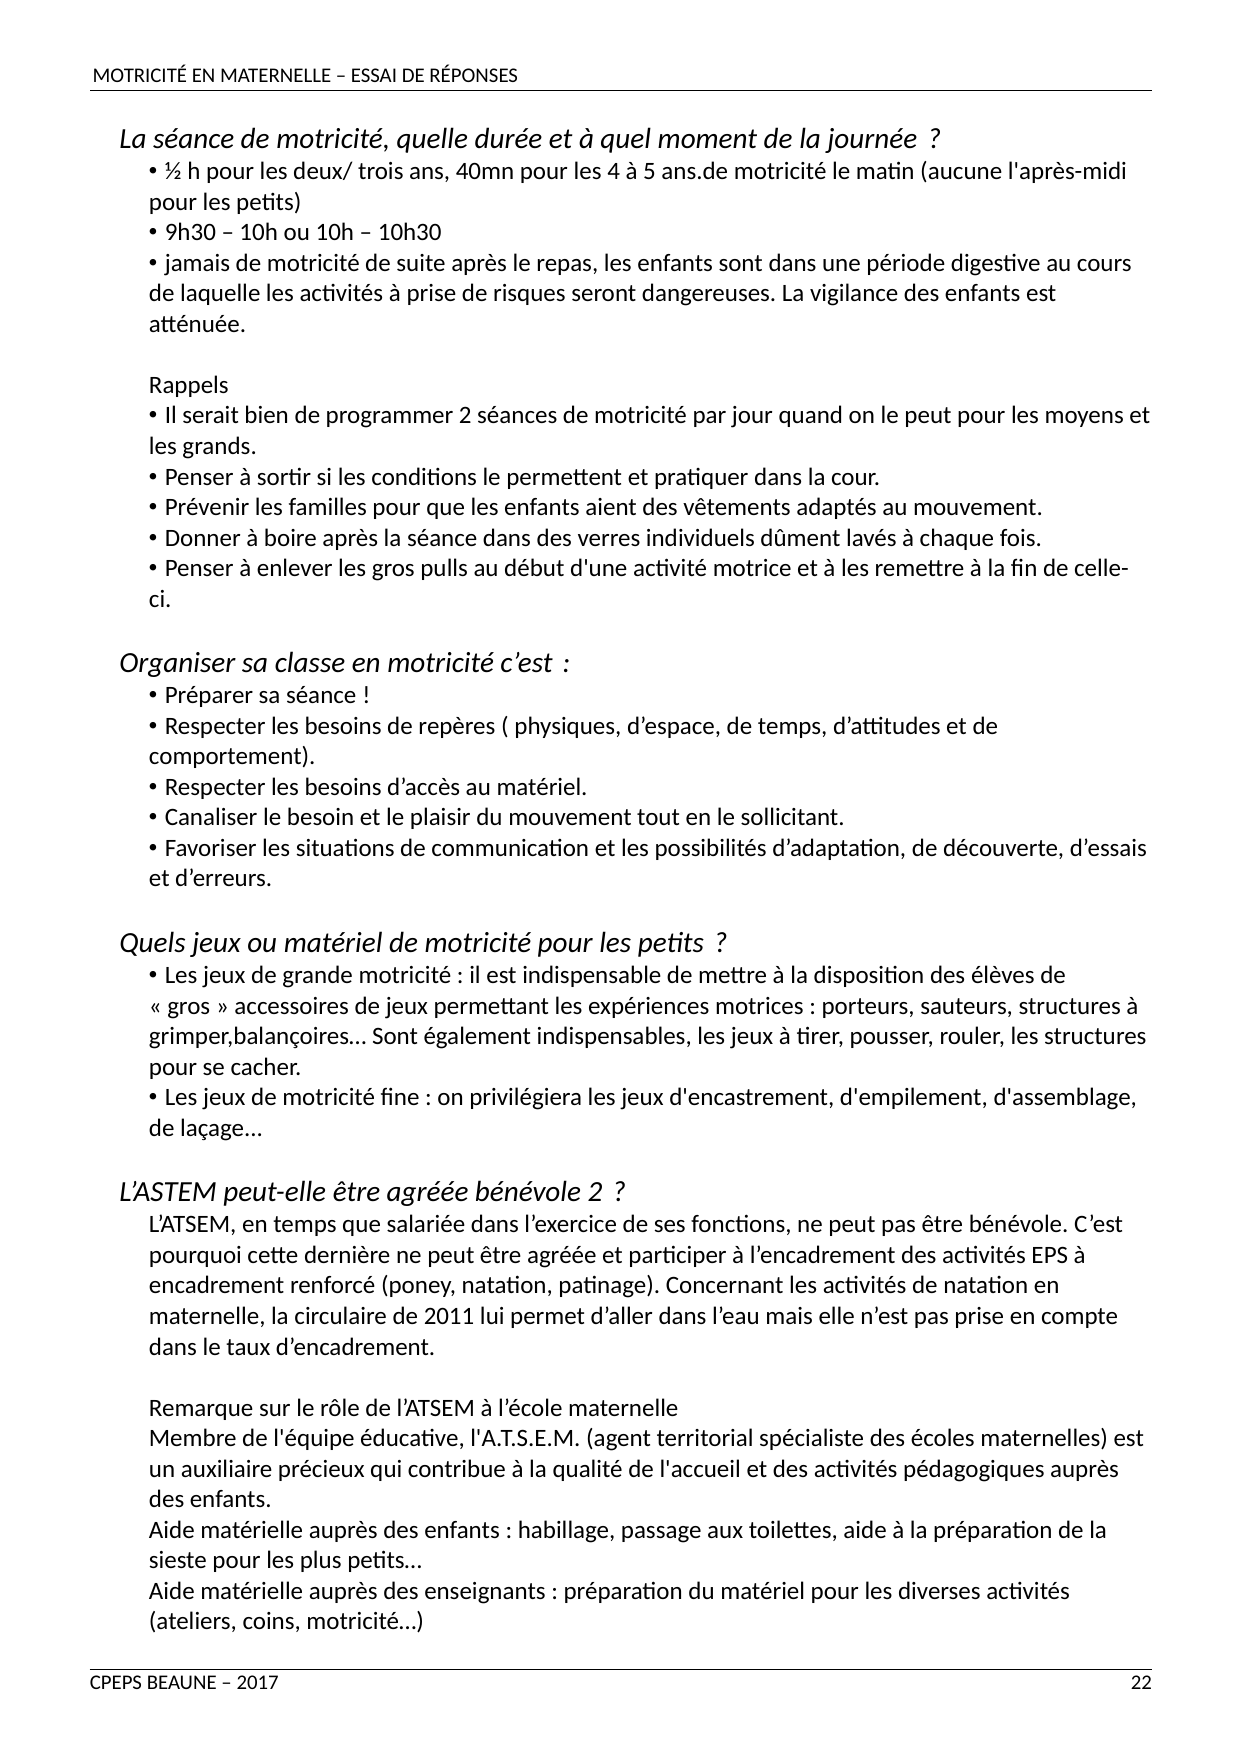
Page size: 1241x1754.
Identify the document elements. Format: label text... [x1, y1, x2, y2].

text Organiser sa classe en motricité c’est : [119, 644, 1152, 679]
list Donner à boire après la séance dans des verres individuels dûment lavés à chaque fois. [149, 522, 1152, 552]
list Préparer sa séance ! [149, 679, 1152, 710]
list 9h30 – 10h ou 10h – 10h30 [149, 217, 1152, 247]
text Quels jeux ou matériel de motricité pour les petits ? [119, 924, 1152, 959]
list Penser à sortir si les conditions le permettent et pratiquer dans la cour. [149, 461, 1152, 491]
list Canaliser le besoin et le plaisir du mouvement tout en le sollicitant. [149, 802, 1152, 832]
text Membre de l'équipe éducative, l'A.T.S.E.M. (agent territorial spécialiste des écoles maternelles) est un auxiliaire précieux qui contribue à la qualité de l'accueil et des activités pédagogiques auprès des enfants. [149, 1422, 1152, 1514]
text Aide matérielle auprès des enfants : habillage, passage aux toilettes, aide à la préparation de la sieste pour les plus petits… [149, 1514, 1152, 1575]
list Il serait bien de programmer 2 séances de motricité par jour quand on le peut pour les moyens et les grands. [149, 400, 1152, 461]
list Respecter les besoins de repères ( physiques, d’espace, de temps, d’attitudes et de comportement). [149, 710, 1152, 771]
text Rappels [149, 369, 1152, 400]
text L’ASTEM peut-elle être agréée bénévole 2 ? [119, 1173, 1152, 1208]
list Penser à enlever les gros pulls au début d'une activité motrice et à les remettre à la fin de celle-ci. [149, 552, 1152, 613]
list jamais de motricité de suite après le repas, les enfants sont dans une période digestive au cours de laquelle les activités à prise de risques seront dangereuses. La vigilance des enfants est atténuée. [149, 247, 1152, 339]
text Remarque sur le rôle de l’ATSEM à l’école maternelle [149, 1392, 1152, 1422]
list Prévenir les familles pour que les enfants aient des vêtements adaptés au mouvement. [149, 491, 1152, 522]
list Les jeux de grande motricité : il est indispensable de mettre à la disposition des élèves de « gros » accessoires de jeux permettant les expériences motrices : porteurs, sauteurs, structures à grimper,balançoires… Sont également indispensables, les jeux à tirer, pousser, rouler, les structures pour se cacher. [149, 959, 1152, 1081]
list Respecter les besoins d’accès au matériel. [149, 771, 1152, 802]
text Aide matérielle auprès des enseignants : préparation du matériel pour les diverses activités (ateliers, coins, motricité…) [149, 1575, 1152, 1636]
text La séance de motricité, quelle durée et à quel moment de la journée ? [119, 120, 1152, 156]
list ½ h pour les deux/ trois ans, 40mn pour les 4 à 5 ans.de motricité le matin (aucune l'après-midi pour les petits) [149, 156, 1152, 217]
list Favoriser les situations de communication et les possibilités d’adaptation, de découverte, d’essais et d’erreurs. [149, 832, 1152, 893]
list Les jeux de motricité fine : on privilégiera les jeux d'encastrement, d'empilement, d'assemblage, de laçage... [149, 1081, 1152, 1142]
text L’ATSEM, en temps que salariée dans l’exercice de ses fonctions, ne peut pas être bénévole. C’est pourquoi cette dernière ne peut être agréée et participer à l’encadrement des activités EPS à encadrement renforcé (poney, natation, patinage). Concernant les activités de natation en maternelle, la circulaire de 2011 lui permet d’aller dans l’eau mais elle n’est pas prise en compte dans le taux d’encadrement. [149, 1208, 1152, 1361]
